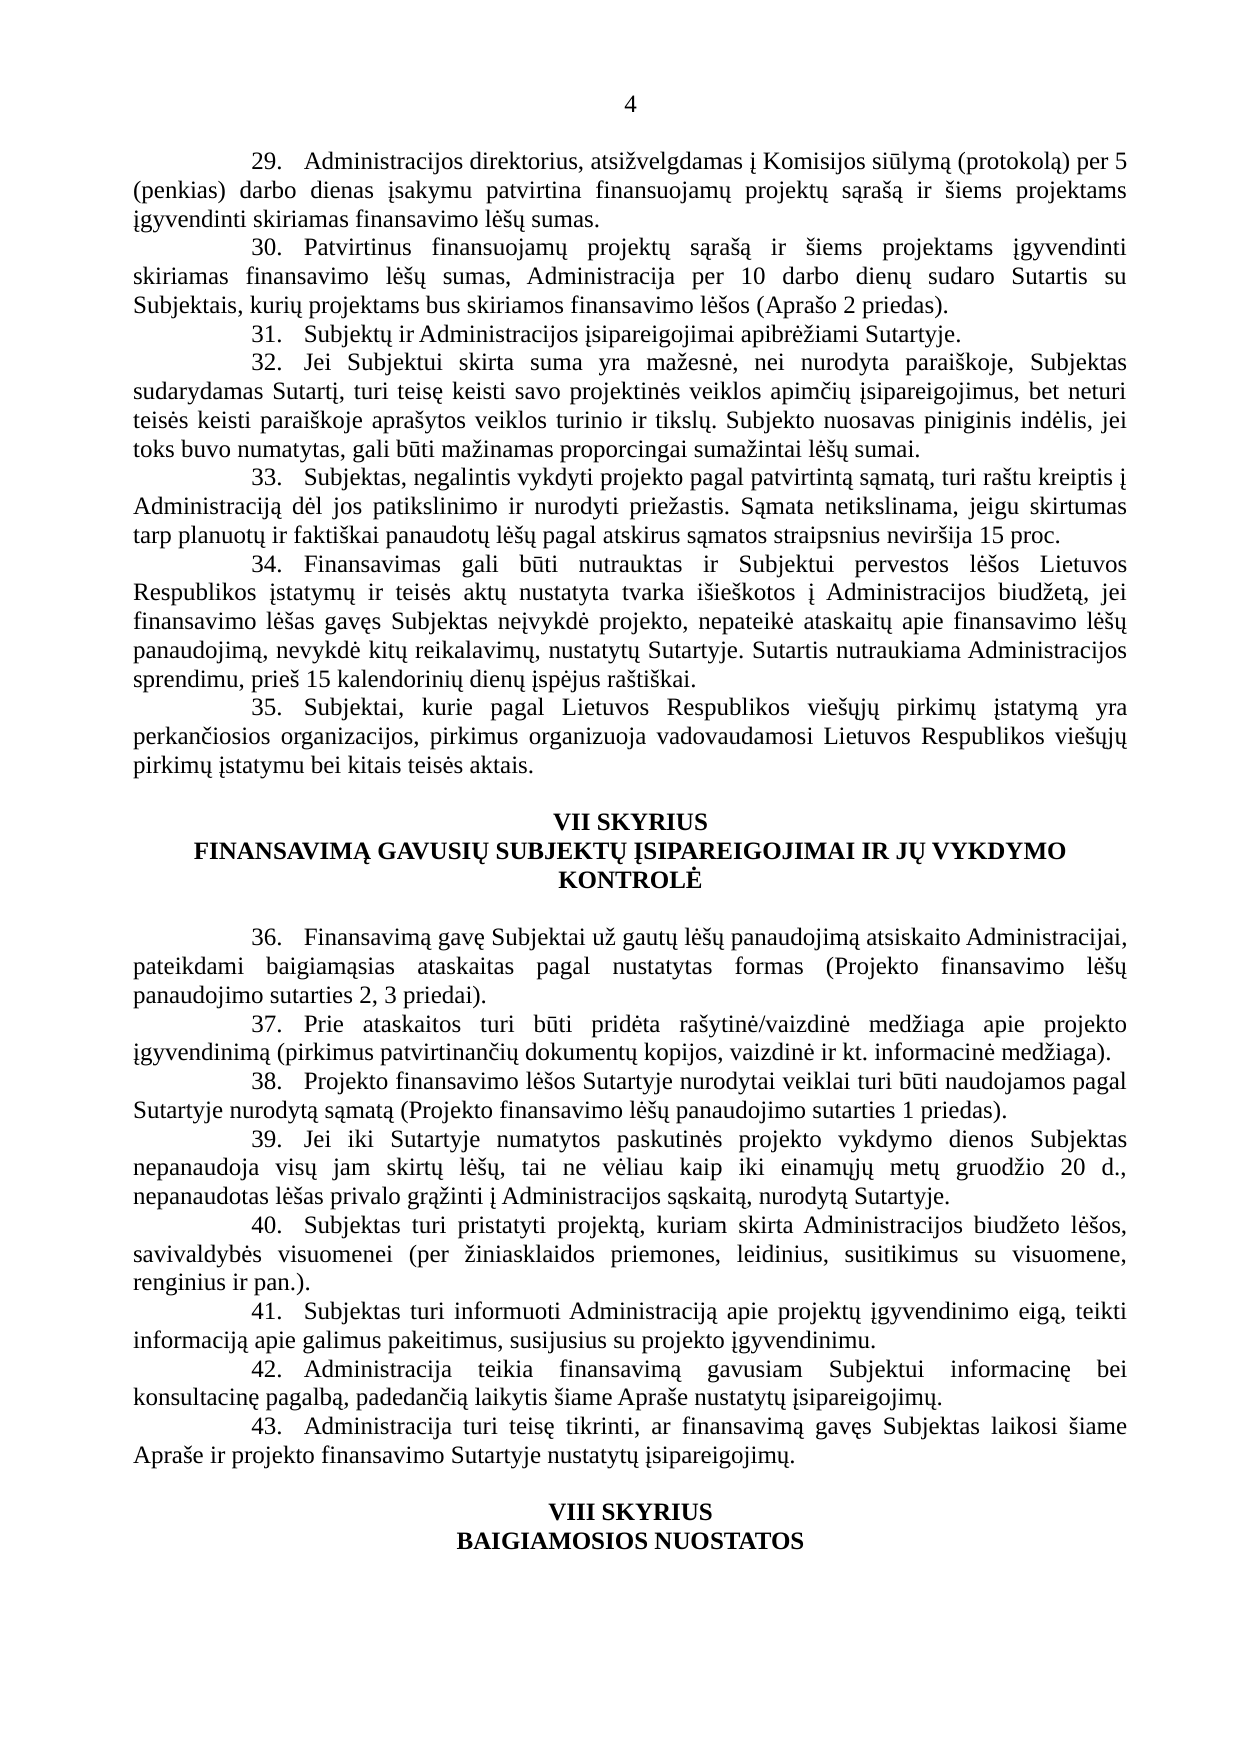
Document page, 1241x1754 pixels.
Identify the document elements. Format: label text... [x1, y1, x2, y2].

text 43. Administracija turi teisę tikrinti, ar finansavimą gavęs Subjektas laikosi šiame Apraše ir projekto finansavimo Sutartyje nustatytų įsipareigojimų. [133, 1411, 1128, 1469]
text vii SKYRIUS [133, 807, 1128, 836]
text 34. Finansavimas gali būti nutrauktas ir Subjektui pervestos lėšos Lietuvos Respublikos įstatymų ir teisės aktų nustatyta tvarka išieškotos į Administracijos biudžetą, jei finansavimo lėšas gavęs Subjektas neįvykdė projekto, nepateikė ataskaitų apie finansavimo lėšų panaudojimą, nevykdė kitų reikalavimų, nustatytų Sutartyje. Sutartis nutraukiama Administracijos sprendimu, prieš 15 kalendorinių dienų įspėjus raštiškai. [133, 549, 1128, 692]
text 32. Jei Subjektui skirta suma yra mažesnė, nei nurodyta paraiškoje, Subjektas sudarydamas Sutartį, turi teisę keisti savo projektinės veiklos apimčių įsipareigojimus, bet neturi teisės keisti paraiškoje aprašytos veiklos turinio ir tikslų. Subjekto nuosavas piniginis indėlis, jei toks buvo numatytas, gali būti mažinamas proporcingai sumažintai lėšų sumai. [133, 347, 1128, 462]
text BAIGIAMOSIOS NUOSTATOS [133, 1526, 1128, 1555]
text 35. Subjektai, kurie pagal Lietuvos Respublikos viešųjų pirkimų įstatymą yra perkančiosios organizacijos, pirkimus organizuoja vadovaudamosi Lietuvos Respublikos viešųjų pirkimų įstatymu bei kitais teisės aktais. [133, 692, 1128, 779]
text 31. Subjektų ir Administracijos įsipareigojimai apibrėžiami Sutartyje. [133, 319, 1128, 347]
text 42. Administracija teikia finansavimą gavusiam Subjektui informacinę bei konsultacinę pagalbą, padedančią laikytis šiame Apraše nustatytų įsipareigojimų. [133, 1354, 1128, 1411]
text 38. Projekto finansavimo lėšos Sutartyje nurodytai veiklai turi būti naudojamos pagal Sutartyje nurodytą sąmatą (Projekto finansavimo lėšų panaudojimo sutarties 1 priedas). [133, 1066, 1128, 1124]
text 30. Patvirtinus finansuojamų projektų sąrašą ir šiems projektams įgyvendinti skiriamas finansavimo lėšų sumas, Administracija per 10 darbo dienų sudaro Sutartis su Subjektais, kurių projektams bus skiriamos finansavimo lėšos (Aprašo 2 priedas). [133, 232, 1128, 319]
text 39. Jei iki Sutartyje numatytos paskutinės projekto vykdymo dienos Subjektas nepanaudoja visų jam skirtų lėšų, tai ne vėliau kaip iki einamųjų metų gruodžio 20 d., nepanaudotas lėšas privalo grąžinti į Administracijos sąskaitą, nurodytą Sutartyje. [133, 1124, 1128, 1210]
text 41. Subjektas turi informuoti Administraciją apie projektų įgyvendinimo eigą, teikti informaciją apie galimus pakeitimus, susijusius su projekto įgyvendinimu. [133, 1296, 1128, 1354]
text 37. Prie ataskaitos turi būti pridėta rašytinė/vaizdinė medžiaga apie projekto įgyvendinimą (pirkimus patvirtinančių dokumentų kopijos, vaizdinė ir kt. informacinė medžiaga). [133, 1009, 1128, 1066]
text 29. Administracijos direktorius, atsižvelgdamas į Komisijos siūlymą (protokolą) per 5 (penkias) darbo dienas įsakymu patvirtina finansuojamų projektų sąrašą ir šiems projektams įgyvendinti skiriamas finansavimo lėšų sumas. [133, 146, 1128, 232]
text 36. Finansavimą gavę Subjektai už gautų lėšų panaudojimą atsiskaito Administracijai, pateikdami baigiamąsias ataskaitas pagal nustatytas formas (Projekto finansavimo lėšų panaudojimo sutarties 2, 3 priedai). [133, 922, 1128, 1009]
text 33. Subjektas, negalintis vykdyti projekto pagal patvirtintą sąmatą, turi raštu kreiptis į Administraciją dėl jos patikslinimo ir nurodyti priežastis. Sąmata netikslinama, jeigu skirtumas tarp planuotų ir faktiškai panaudotų lėšų pagal atskirus sąmatos straipsnius neviršija 15 proc. [133, 462, 1128, 549]
text viii SKYRIUS [133, 1497, 1128, 1526]
text FINANSAVIMĄ GAVUSIŲ subjektų ĮSIPAREIGOJIMAI IR JŲ VYKDYMO KONTROLĖ [133, 836, 1128, 894]
text 40. Subjektas turi pristatyti projektą, kuriam skirta Administracijos biudžeto lėšos, savivaldybės visuomenei (per žiniasklaidos priemones, leidinius, susitikimus su visuomene, renginius ir pan.). [133, 1210, 1128, 1296]
